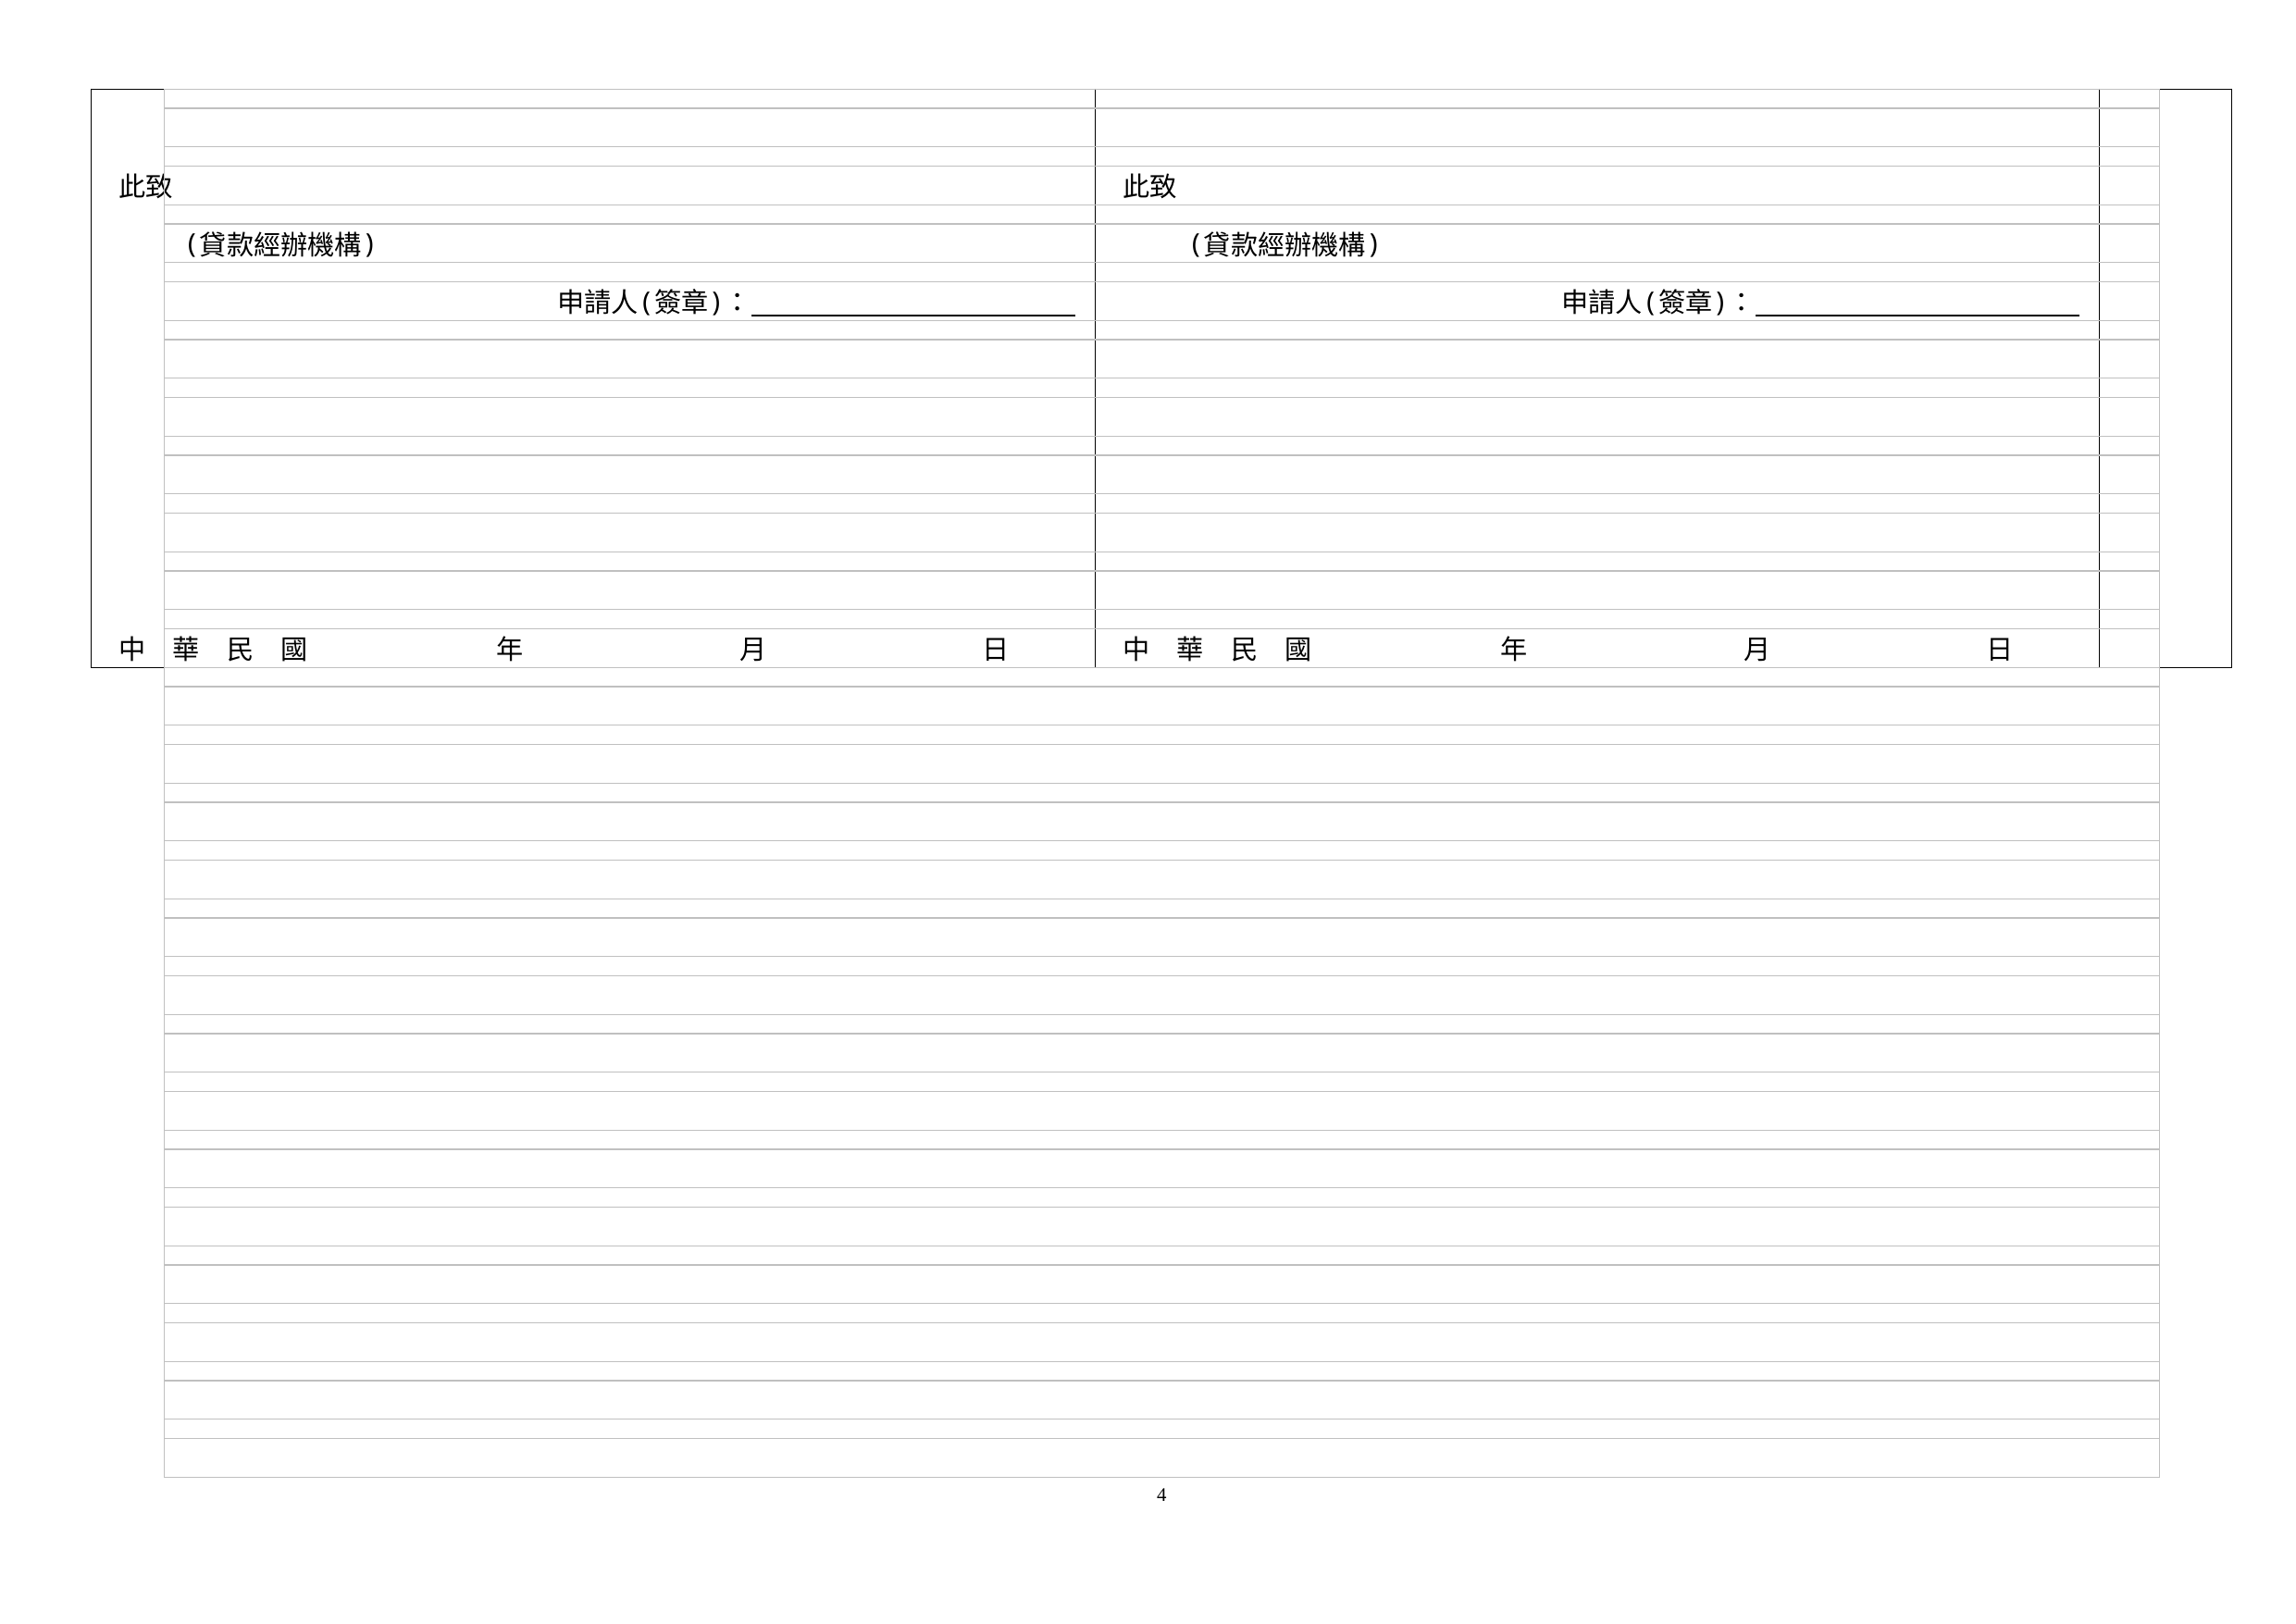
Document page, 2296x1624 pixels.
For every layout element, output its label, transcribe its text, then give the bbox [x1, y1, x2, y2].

table_cell [1096, 205, 2099, 223]
table_cell 附件一 適用受嚴重特殊傳染性肺炎影響發生營運困難產業事業紓困貸款及利息補貼措施申請書 （休閒農場業者申請政策性農業專案貸款以外其他金融機構舊貸案件利息補貼者，不適用之） 一、申請人基本資料（□新貸案件 □舊貸案件）： 二、本人已提供相關佐證資料，證明符合下列「行政院農業委員會對受嚴重特殊傳染性肺炎影響發生營運困難產業事業紓困振興辦法」第四條規定之營運困難認定條件（請勾選）： □ 國內拍賣、批發或相關交易場所之運作連續中斷達七日。 □ 農產品拍賣、交易或產地均價低於近三年同期之拍賣、交易或產地均價。 □ 農產品批發市場交易量低於近三年同期之交易量。 □ 漁船出海作業航次或日數低於近一年同期之航次或日數。 □ 休閒農場近一個月之營業額低於前一年同期營業額百分之十五以上。 □ 農產品外銷量或值低於前一年同期之外銷量或值。 □ 經直轄市、縣(市)主管機關或貸款經辦機構報請行政院農業委員會認定者（勾選本項者，應提供經行政院農業委員會認定之佐證資料）。 三、本人申請「行政院農業委員會對受嚴重特殊傳染性肺炎影響發生營運困難產業事業紓困振興辦法」第五條第二項規定之貸款利息補貼措施，已知悉並已充分瞭解下列事項（未申請貸款利息補貼者免勾選）： □ 於貸款利息補貼期間，不得減薪或裁員。違反者，應即收回補貼之利息(非屬法人、團體者，免勾選)。 □ 本貸款利息補貼與其他機關所定補貼性質相同者，應擇一適用，不得重複。 以上資料屬實，如經查證未依貸款用途運用、未實際經營、其他未能符合農業發展基金貸款之相關規定，或有不實或其他不法情事者，本人願負法律責任，並由貴貸款經辦機構收回貸款，或收回補貼之利息。 此致 (貸款經辦機構) 申請人(簽章)： 中 華 民 國 年 月 日 [165, 437, 1095, 454]
table_cell 附件一 適用受嚴重特殊傳染性肺炎影響發生營運困難產業事業紓困貸款及利息補貼措施申請書 （休閒農場業者申請政策性農業專案貸款以外其他金融機構舊貸案件利息補貼者，不適用之） 一、申請人基本資料（□新貸案件 □舊貸案件）： 二、本人已提供相關佐證資料，證明符合下列「行政院農業委員會對受嚴重特殊傳染性肺炎影響發生營運困難產業事業紓困振興辦法」第四條規定之營運困難認定條件（請勾選）： □ 國內拍賣、批發或相關交易場所之運作連續中斷達七日。 □ 農產品拍賣、交易或產地均價低於近三年同期之拍賣、交易或產地均價。 □ 農產品批發市場交易量低於近三年同期之交易量。 □ 漁船出海作業航次或日數低於近一年同期之航次或日數。 □ 休閒農場近一個月之營業額低於前一年同期營業額百分之十五以上。 □ 農產品外銷量或值低於前一年同期之外銷量或值。 □ 經直轄市、縣(市)主管機關或貸款經辦機構報請行政院農業委員會認定者（勾選本項者，應提供經行政院農業委員會認定之佐證資料）。 三、本人申請「行政院農業委員會對受嚴重特殊傳染性肺炎影響發生營運困難產業事業紓困振興辦法」第五條第二項規定之貸款利息補貼措施，已知悉並已充分瞭解下列事項（未申請貸款利息補貼者免勾選）： □ 於貸款利息補貼期間，不得減薪或裁員。違反者，應即收回補貼之利息(非屬法人、團體者，免勾選)。 □ 本貸款利息補貼與其他機關所定補貼性質相同者，應擇一適用，不得重複。 以上資料屬實，如經查證未依貸款用途運用、未實際經營、其他未能符合農業發展基金貸款之相關規定，或有不實或其他不法情事者，本人願負法律責任，並由貴貸款經辦機構收回貸款，或收回補貼之利息。 此致 (貸款經辦機構) 申請人(簽章)： 中 華 民 國 年 月 日 [165, 90, 1095, 107]
table_cell 附件一 適用受嚴重特殊傳染性肺炎影響發生營運困難產業事業紓困貸款及利息補貼措施申請書 （休閒農場業者申請政策性農業專案貸款以外其他金融機構舊貸案件利息補貼者，不適用之） 一、申請人基本資料（□新貸案件 □舊貸案件）： 二、本人已提供相關佐證資料，證明符合下列「行政院農業委員會對受嚴重特殊傳染性肺炎影響發生營運困難產業事業紓困振興辦法」第四條規定之營運困難認定條件（請勾選）： □ 國內拍賣、批發或相關交易場所之運作連續中斷達七日。 □ 農產品拍賣、交易或產地均價低於近三年同期之拍賣、交易或產地均價。 □ 農產品批發市場交易量低於近三年同期之交易量。 □ 漁船出海作業航次或日數低於近一年同期之航次或日數。 □ 休閒農場近一個月之營業額低於前一年同期營業額百分之十五以上。 □ 農產品外銷量或值低於前一年同期之外銷量或值。 □ 經直轄市、縣(市)主管機關或貸款經辦機構報請行政院農業委員會認定者（勾選本項者，應提供經行政院農業委員會認定之佐證資料）。 三、本人申請「行政院農業委員會對受嚴重特殊傳染性肺炎影響發生營運困難產業事業紓困振興辦法」第五條第二項規定之貸款利息補貼措施，已知悉並已充分瞭解下列事項（未申請貸款利息補貼者免勾選）： □ 於貸款利息補貼期間，不得減薪或裁員。違反者，應即收回補貼之利息(非屬法人、團體者，免勾選)。 □ 本貸款利息補貼與其他機關所定補貼性質相同者，應擇一適用，不得重複。 以上資料屬實，如經查證未依貸款用途運用、未實際經營、其他未能符合農業發展基金貸款之相關規定，或有不實或其他不法情事者，本人願負法律責任，並由貴貸款經辦機構收回貸款，或收回補貼之利息。 此致 (貸款經辦機構) 申請人(簽章)： 中 華 民 國 年 月 日 [165, 552, 1095, 570]
table_cell 本附件未修正。 [2100, 321, 2159, 339]
table_cell [1096, 514, 2099, 552]
table_cell 本附件未修正。 [2100, 437, 2159, 454]
table_cell 附件一 適用受嚴重特殊傳染性肺炎影響發生營運困難產業事業紓困貸款及利息補貼措施申請書 （休閒農場業者申請政策性農業專案貸款以外其他金融機構舊貸案件利息補貼者，不適用之） 一、申請人基本資料（□新貸案件 □舊貸案件）： 二、本人已提供相關佐證資料，證明符合下列「行政院農業委員會對受嚴重特殊傳染性肺炎影響發生營運困難產業事業紓困振興辦法」第四條規定之營運困難認定條件（請勾選）： □ 國內拍賣、批發或相關交易場所之運作連續中斷達七日。 □ 農產品拍賣、交易或產地均價低於近三年同期之拍賣、交易或產地均價。 □ 農產品批發市場交易量低於近三年同期之交易量。 □ 漁船出海作業航次或日數低於近一年同期之航次或日數。 □ 休閒農場近一個月之營業額低於前一年同期營業額百分之十五以上。 □ 農產品外銷量或值低於前一年同期之外銷量或值。 □ 經直轄市、縣(市)主管機關或貸款經辦機構報請行政院農業委員會認定者（勾選本項者，應提供經行政院農業委員會認定之佐證資料）。 三、本人申請「行政院農業委員會對受嚴重特殊傳染性肺炎影響發生營運困難產業事業紓困振興辦法」第五條第二項規定之貸款利息補貼措施，已知悉並已充分瞭解下列事項（未申請貸款利息補貼者免勾選）： □ 於貸款利息補貼期間，不得減薪或裁員。違反者，應即收回補貼之利息(非屬法人、團體者，免勾選)。 □ 本貸款利息補貼與其他機關所定補貼性質相同者，應擇一適用，不得重複。 以上資料屬實，如經查證未依貸款用途運用、未實際經營、其他未能符合農業發展基金貸款之相關規定，或有不實或其他不法情事者，本人願負法律責任，並由貴貸款經辦機構收回貸款，或收回補貼之利息。 此致 (貸款經辦機構) 申請人(簽章)： 中 華 民 國 年 月 日 [165, 514, 1095, 552]
table_cell 附件一 適用受嚴重特殊傳染性肺炎影響發生營運困難產業事業紓困貸款及利息補貼措施申請書 （休閒農場業者申請政策性農業專案貸款以外其他金融機構舊貸案件利息補貼者，不適用之） 一、申請人基本資料（□新貸案件 □舊貸案件）： 二、本人已提供相關佐證資料，證明符合下列「行政院農業委員會對受嚴重特殊傳染性肺炎影響發生營運困難產業事業紓困振興辦法」第四條規定之營運困難認定條件（請勾選）： □ 國內拍賣、批發或相關交易場所之運作連續中斷達七日。 □ 農產品拍賣、交易或產地均價低於近三年同期之拍賣、交易或產地均價。 □ 農產品批發市場交易量低於近三年同期之交易量。 □ 漁船出海作業航次或日數低於近一年同期之航次或日數。 □ 休閒農場近一個月之營業額低於前一年同期營業額百分之十五以上。 □ 農產品外銷量或值低於前一年同期之外銷量或值。 □ 經直轄市、縣(市)主管機關或貸款經辦機構報請行政院農業委員會認定者（勾選本項者，應提供經行政院農業委員會認定之佐證資料）。 三、本人申請「行政院農業委員會對受嚴重特殊傳染性肺炎影響發生營運困難產業事業紓困振興辦法」第五條第二項規定之貸款利息補貼措施，已知悉並已充分瞭解下列事項（未申請貸款利息補貼者免勾選）： □ 於貸款利息補貼期間，不得減薪或裁員。違反者，應即收回補貼之利息(非屬法人、團體者，免勾選)。 □ 本貸款利息補貼與其他機關所定補貼性質相同者，應擇一適用，不得重複。 以上資料屬實，如經查證未依貸款用途運用、未實際經營、其他未能符合農業發展基金貸款之相關規定，或有不實或其他不法情事者，本人願負法律責任，並由貴貸款經辦機構收回貸款，或收回補貼之利息。 此致 (貸款經辦機構) 申請人(簽章)： 中 華 民 國 年 月 日 [165, 341, 1095, 378]
table_cell 附件一 適用受嚴重特殊傳染性肺炎影響發生營運困難產業事業紓困貸款及利息補貼措施申請書 （休閒農場業者申請政策性農業專案貸款以外其他金融機構舊貸案件利息補貼者，不適用之） 一、申請人基本資料（□新貸案件 □舊貸案件）： 二、本人已提供相關佐證資料，證明符合下列「行政院農業委員會對受嚴重特殊傳染性肺炎影響發生營運困難產業事業紓困振興辦法」第四條規定之營運困難認定條件（請勾選）： □ 國內拍賣、批發或相關交易場所之運作連續中斷達七日。 □ 農產品拍賣、交易或產地均價低於近三年同期之拍賣、交易或產地均價。 □ 農產品批發市場交易量低於近三年同期之交易量。 □ 漁船出海作業航次或日數低於近一年同期之航次或日數。 □ 休閒農場近一個月之營業額低於前一年同期營業額百分之十五以上。 □ 農產品外銷量或值低於前一年同期之外銷量或值。 □ 經直轄市、縣(市)主管機關或貸款經辦機構報請行政院農業委員會認定者（勾選本項者，應提供經行政院農業委員會認定之佐證資料）。 三、本人申請「行政院農業委員會對受嚴重特殊傳染性肺炎影響發生營運困難產業事業紓困振興辦法」第五條第二項規定之貸款利息補貼措施，已知悉並已充分瞭解下列事項（未申請貸款利息補貼者免勾選）： □ 於貸款利息補貼期間，不得減薪或裁員。違反者，應即收回補貼之利息(非屬法人、團體者，免勾選)。 □ 本貸款利息補貼與其他機關所定補貼性質相同者，應擇一適用，不得重複。 以上資料屬實，如經查證未依貸款用途運用、未實際經營、其他未能符合農業發展基金貸款之相關規定，或有不實或其他不法情事者，本人願負法律責任，並由貴貸款經辦機構收回貸款，或收回補貼之利息。 此致 (貸款經辦機構) 申請人(簽章)： 中 華 民 國 年 月 日 [165, 263, 1095, 281]
table_cell 附件一 適用受嚴重特殊傳染性肺炎影響發生營運困難產業事業紓困貸款及利息補貼措施申請書 （休閒農場業者申請政策性農業專案貸款以外其他金融機構舊貸案件利息補貼者，不適用之） 一、申請人基本資料（□新貸案件 □舊貸案件）： 二、本人已提供相關佐證資料，證明符合下列「行政院農業委員會對受嚴重特殊傳染性肺炎影響發生營運困難產業事業紓困振興辦法」第四條規定之營運困難認定條件（請勾選）： □ 國內拍賣、批發或相關交易場所之運作連續中斷達七日。 □ 農產品拍賣、交易或產地均價低於近三年同期之拍賣、交易或產地均價。 □ 農產品批發市場交易量低於近三年同期之交易量。 □ 漁船出海作業航次或日數低於近一年同期之航次或日數。 □ 休閒農場近一個月之營業額低於前一年同期營業額百分之十五以上。 □ 農產品外銷量或值低於前一年同期之外銷量或值。 □ 經直轄市、縣(市)主管機關或貸款經辦機構報請行政院農業委員會認定者（勾選本項者，應提供經行政院農業委員會認定之佐證資料）。 三、本人申請「行政院農業委員會對受嚴重特殊傳染性肺炎影響發生營運困難產業事業紓困振興辦法」第五條第二項規定之貸款利息補貼措施，已知悉並已充分瞭解下列事項（未申請貸款利息補貼者免勾選）： □ 於貸款利息補貼期間，不得減薪或裁員。違反者，應即收回補貼之利息(非屬法人、團體者，免勾選)。 □ 本貸款利息補貼與其他機關所定補貼性質相同者，應擇一適用，不得重複。 以上資料屬實，如經查證未依貸款用途運用、未實際經營、其他未能符合農業發展基金貸款之相關規定，或有不實或其他不法情事者，本人願負法律責任，並由貴貸款經辦機構收回貸款，或收回補貼之利息。 此致 (貸款經辦機構) 申請人(簽章)： 中 華 民 國 年 月 日 [165, 629, 1095, 667]
table_cell [1096, 321, 2099, 339]
table_cell [1096, 341, 2099, 378]
table_cell [1096, 437, 2099, 454]
table_cell 附件一 適用受嚴重特殊傳染性肺炎影響發生營運困難產業事業紓困貸款及利息補貼措施申請書 （休閒農場業者申請政策性農業專案貸款以外其他金融機構舊貸案件利息補貼者，不適用之） 一、申請人基本資料（□新貸案件 □舊貸案件）： 二、本人已提供相關佐證資料，證明符合下列「行政院農業委員會對受嚴重特殊傳染性肺炎影響發生營運困難產業事業紓困振興辦法」第四條規定之營運困難認定條件（請勾選）： □ 國內拍賣、批發或相關交易場所之運作連續中斷達七日。 □ 農產品拍賣、交易或產地均價低於近三年同期之拍賣、交易或產地均價。 □ 農產品批發市場交易量低於近三年同期之交易量。 □ 漁船出海作業航次或日數低於近一年同期之航次或日數。 □ 休閒農場近一個月之營業額低於前一年同期營業額百分之十五以上。 □ 農產品外銷量或值低於前一年同期之外銷量或值。 □ 經直轄市、縣(市)主管機關或貸款經辦機構報請行政院農業委員會認定者（勾選本項者，應提供經行政院農業委員會認定之佐證資料）。 三、本人申請「行政院農業委員會對受嚴重特殊傳染性肺炎影響發生營運困難產業事業紓困振興辦法」第五條第二項規定之貸款利息補貼措施，已知悉並已充分瞭解下列事項（未申請貸款利息補貼者免勾選）： □ 於貸款利息補貼期間，不得減薪或裁員。違反者，應即收回補貼之利息(非屬法人、團體者，免勾選)。 □ 本貸款利息補貼與其他機關所定補貼性質相同者，應擇一適用，不得重複。 以上資料屬實，如經查證未依貸款用途運用、未實際經營、其他未能符合農業發展基金貸款之相關規定，或有不實或其他不法情事者，本人願負法律責任，並由貴貸款經辦機構收回貸款，或收回補貼之利息。 此致 (貸款經辦機構) 申請人(簽章)： 中 華 民 國 年 月 日 [92, 90, 164, 667]
table_cell 本附件未修正。 [2100, 610, 2159, 628]
table_cell 附件一 適用受嚴重特殊傳染性肺炎影響發生營運困難產業事業紓困貸款及利息補貼措施申請書 （休閒農場業者申請政策性農業專案貸款以外其他金融機構舊貸案件利息補貼者，不適用之） 一、申請人基本資料（□新貸案件 □舊貸案件）： 二、本人已提供相關佐證資料，證明符合下列「行政院農業委員會對受嚴重特殊傳染性肺炎影響發生營運困難產業事業紓困振興辦法」第四條規定之營運困難認定條件（請勾選）： □ 國內拍賣、批發或相關交易場所之運作連續中斷達七日。 □ 農產品拍賣、交易或產地均價低於近三年同期之拍賣、交易或產地均價。 □ 農產品批發市場交易量低於近三年同期之交易量。 □ 漁船出海作業航次或日數低於近一年同期之航次或日數。 □ 休閒農場近一個月之營業額低於前一年同期營業額百分之十五以上。 □ 農產品外銷量或值低於前一年同期之外銷量或值。 □ 經直轄市、縣(市)主管機關或貸款經辦機構報請行政院農業委員會認定者（勾選本項者，應提供經行政院農業委員會認定之佐證資料）。 三、本人申請「行政院農業委員會對受嚴重特殊傳染性肺炎影響發生營運困難產業事業紓困振興辦法」第五條第二項規定之貸款利息補貼措施，已知悉並已充分瞭解下列事項（未申請貸款利息補貼者免勾選）： □ 於貸款利息補貼期間，不得減薪或裁員。違反者，應即收回補貼之利息(非屬法人、團體者，免勾選)。 □ 本貸款利息補貼與其他機關所定補貼性質相同者，應擇一適用，不得重複。 以上資料屬實，如經查證未依貸款用途運用、未實際經營、其他未能符合農業發展基金貸款之相關規定，或有不實或其他不法情事者，本人願負法律責任，並由貴貸款經辦機構收回貸款，或收回補貼之利息。 此致 (貸款經辦機構) 申請人(簽章)： 中 華 民 國 年 月 日 [165, 378, 1095, 397]
table_cell 本附件未修正。 [2100, 552, 2159, 570]
table_cell [1096, 610, 2099, 628]
table_cell 附件一 適用受嚴重特殊傳染性肺炎影響發生營運困難產業事業紓困貸款及利息補貼措施申請書 （休閒農場業者申請政策性農業專案貸款以外其他金融機構舊貸案件利息補貼者，不適用之） 一、申請人基本資料（□新貸案件 □舊貸案件）： 二、本人已提供相關佐證資料，證明符合下列「行政院農業委員會對受嚴重特殊傳染性肺炎影響發生營運困難產業事業紓困振興辦法」第四條規定之營運困難認定條件（請勾選）： □ 國內拍賣、批發或相關交易場所之運作連續中斷達七日。 □ 農產品拍賣、交易或產地均價低於近三年同期之拍賣、交易或產地均價。 □ 農產品批發市場交易量低於近三年同期之交易量。 □ 漁船出海作業航次或日數低於近一年同期之航次或日數。 □ 休閒農場近一個月之營業額低於前一年同期營業額百分之十五以上。 □ 農產品外銷量或值低於前一年同期之外銷量或值。 □ 經直轄市、縣(市)主管機關或貸款經辦機構報請行政院農業委員會認定者（勾選本項者，應提供經行政院農業委員會認定之佐證資料）。 三、本人申請「行政院農業委員會對受嚴重特殊傳染性肺炎影響發生營運困難產業事業紓困振興辦法」第五條第二項規定之貸款利息補貼措施，已知悉並已充分瞭解下列事項（未申請貸款利息補貼者免勾選）： □ 於貸款利息補貼期間，不得減薪或裁員。違反者，應即收回補貼之利息(非屬法人、團體者，免勾選)。 □ 本貸款利息補貼與其他機關所定補貼性質相同者，應擇一適用，不得重複。 以上資料屬實，如經查證未依貸款用途運用、未實際經營、其他未能符合農業發展基金貸款之相關規定，或有不實或其他不法情事者，本人願負法律責任，並由貴貸款經辦機構收回貸款，或收回補貼之利息。 此致 (貸款經辦機構) 申請人(簽章)： 中 華 民 國 年 月 日 [165, 398, 1095, 436]
table_cell 附件一 適用受嚴重特殊傳染性肺炎影響發生營運困難產業事業紓困貸款及利息補貼措施申請書 （休閒農場業者申請政策性農業專案貸款以外其他金融機構舊貸案件利息補貼者，不適用之） 一、申請人基本資料（□新貸案件 □舊貸案件）： 二、本人已提供相關佐證資料，證明符合下列「行政院農業委員會對受嚴重特殊傳染性肺炎影響發生營運困難產業事業紓困振興辦法」第四條規定之營運困難認定條件（請勾選）： □ 國內拍賣、批發或相關交易場所之運作連續中斷達七日。 □ 農產品拍賣、交易或產地均價低於近三年同期之拍賣、交易或產地均價。 □ 農產品批發市場交易量低於近三年同期之交易量。 □ 漁船出海作業航次或日數低於近一年同期之航次或日數。 □ 休閒農場近一個月之營業額低於前一年同期營業額百分之十五以上。 □ 農產品外銷量或值低於前一年同期之外銷量或值。 □ 經直轄市、縣(市)主管機關或貸款經辦機構報請行政院農業委員會認定者（勾選本項者，應提供經行政院農業委員會認定之佐證資料）。 三、本人申請「行政院農業委員會對受嚴重特殊傳染性肺炎影響發生營運困難產業事業紓困振興辦法」第五條第二項規定之貸款利息補貼措施，已知悉並已充分瞭解下列事項（未申請貸款利息補貼者免勾選）： □ 於貸款利息補貼期間，不得減薪或裁員。違反者，應即收回補貼之利息(非屬法人、團體者，免勾選)。 □ 本貸款利息補貼與其他機關所定補貼性質相同者，應擇一適用，不得重複。 以上資料屬實，如經查證未依貸款用途運用、未實際經營、其他未能符合農業發展基金貸款之相關規定，或有不實或其他不法情事者，本人願負法律責任，並由貴貸款經辦機構收回貸款，或收回補貼之利息。 此致 (貸款經辦機構) 申請人(簽章)： 中 華 民 國 年 月 日 [165, 225, 1095, 262]
table_cell 本附件未修正。 [2100, 109, 2159, 146]
table_cell 本附件未修正。 [2100, 147, 2159, 166]
table_cell 附件一 適用受嚴重特殊傳染性肺炎影響發生營運困難產業事業紓困貸款及利息補貼措施申請書 （休閒農場業者申請政策性農業專案貸款以外其他金融機構舊貸案件利息補貼者，不適用之） 一、申請人基本資料（□新貸案件 □舊貸案件）： 二、本人已提供相關佐證資料，證明符合下列「行政院農業委員會對受嚴重特殊傳染性肺炎影響發生營運困難產業事業紓困振興辦法」第四條規定之營運困難認定條件（請勾選）： □ 國內拍賣、批發或相關交易場所之運作連續中斷達七日。 □ 農產品拍賣、交易或產地均價低於近三年同期之拍賣、交易或產地均價。 □ 農產品批發市場交易量低於近三年同期之交易量。 □ 漁船出海作業航次或日數低於近一年同期之航次或日數。 □ 休閒農場近一個月之營業額低於前一年同期營業額百分之十五以上。 □ 農產品外銷量或值低於前一年同期之外銷量或值。 □ 經直轄市、縣(市)主管機關或貸款經辦機構報請行政院農業委員會認定者（勾選本項者，應提供經行政院農業委員會認定之佐證資料）。 三、本人申請「行政院農業委員會對受嚴重特殊傳染性肺炎影響發生營運困難產業事業紓困振興辦法」第五條第二項規定之貸款利息補貼措施，已知悉並已充分瞭解下列事項（未申請貸款利息補貼者免勾選）： □ 於貸款利息補貼期間，不得減薪或裁員。違反者，應即收回補貼之利息(非屬法人、團體者，免勾選)。 □ 本貸款利息補貼與其他機關所定補貼性質相同者，應擇一適用，不得重複。 以上資料屬實，如經查證未依貸款用途運用、未實際經營、其他未能符合農業發展基金貸款之相關規定，或有不實或其他不法情事者，本人願負法律責任，並由貴貸款經辦機構收回貸款，或收回補貼之利息。 此致 (貸款經辦機構) 申請人(簽章)： 中 華 民 國 年 月 日 [165, 572, 1095, 609]
table_cell 本附件未修正。 [2100, 629, 2159, 667]
table_cell 附件一 適用受嚴重特殊傳染性肺炎影響發生營運困難產業事業紓困貸款及利息補貼措施申請書 （休閒農場業者申請政策性農業專案貸款以外其他金融機構舊貸案件利息補貼者，不適用之） 一、申請人基本資料（□新貸案件 □舊貸案件）： 二、本人已提供相關佐證資料，證明符合下列「行政院農業委員會對受嚴重特殊傳染性肺炎影響發生營運困難產業事業紓困振興辦法」第四條規定之營運困難認定條件（請勾選）： □ 國內拍賣、批發或相關交易場所之運作連續中斷達七日。 □ 農產品拍賣、交易或產地均價低於近三年同期之拍賣、交易或產地均價。 □ 農產品批發市場交易量低於近三年同期之交易量。 □ 漁船出海作業航次或日數低於近一年同期之航次或日數。 □ 休閒農場近一個月之營業額低於前一年同期營業額百分之十五以上。 □ 農產品外銷量或值低於前一年同期之外銷量或值。 □ 經直轄市、縣(市)主管機關或貸款經辦機構報請行政院農業委員會認定者（勾選本項者，應提供經行政院農業委員會認定之佐證資料）。 三、本人申請「行政院農業委員會對受嚴重特殊傳染性肺炎影響發生營運困難產業事業紓困振興辦法」第五條第二項規定之貸款利息補貼措施，已知悉並已充分瞭解下列事項（未申請貸款利息補貼者免勾選）： □ 於貸款利息補貼期間，不得減薪或裁員。違反者，應即收回補貼之利息(非屬法人、團體者，免勾選)。 □ 本貸款利息補貼與其他機關所定補貼性質相同者，應擇一適用，不得重複。 以上資料屬實，如經查證未依貸款用途運用、未實際經營、其他未能符合農業發展基金貸款之相關規定，或有不實或其他不法情事者，本人願負法律責任，並由貴貸款經辦機構收回貸款，或收回補貼之利息。 此致 (貸款經辦機構) 申請人(簽章)： 中 華 民 國 年 月 日 [165, 167, 1095, 205]
table_cell [1096, 572, 2099, 609]
table_cell 本附件未修正。 [2100, 378, 2159, 397]
table_cell 本附件未修正。 [2100, 398, 2159, 436]
table_cell [1096, 109, 2099, 146]
table_cell 附件一 適用受嚴重特殊傳染性肺炎影響發生營運困難產業事業紓困貸款及利息補貼措施申請書 （休閒農場業者申請政策性農業專案貸款以外其他金融機構舊貸案件利息補貼者，不適用之） 一、申請人基本資料（□新貸案件 □舊貸案件）： 二、本人已提供相關佐證資料，證明符合下列「行政院農業委員會對受嚴重特殊傳染性肺炎影響發生營運困難產業事業紓困振興辦法」第四條規定之營運困難認定條件（請勾選）： □ 國內拍賣、批發或相關交易場所之運作連續中斷達七日。 □ 農產品拍賣、交易或產地均價低於近三年同期之拍賣、交易或產地均價。 □ 農產品批發市場交易量低於近三年同期之交易量。 □ 漁船出海作業航次或日數低於近一年同期之航次或日數。 □ 休閒農場近一個月之營業額低於前一年同期營業額百分之十五以上。 □ 農產品外銷量或值低於前一年同期之外銷量或值。 □ 經直轄市、縣(市)主管機關或貸款經辦機構報請行政院農業委員會認定者（勾選本項者，應提供經行政院農業委員會認定之佐證資料）。 三、本人申請「行政院農業委員會對受嚴重特殊傳染性肺炎影響發生營運困難產業事業紓困振興辦法」第五條第二項規定之貸款利息補貼措施，已知悉並已充分瞭解下列事項（未申請貸款利息補貼者免勾選）： □ 於貸款利息補貼期間，不得減薪或裁員。違反者，應即收回補貼之利息(非屬法人、團體者，免勾選)。 □ 本貸款利息補貼與其他機關所定補貼性質相同者，應擇一適用，不得重複。 以上資料屬實，如經查證未依貸款用途運用、未實際經營、其他未能符合農業發展基金貸款之相關規定，或有不實或其他不法情事者，本人願負法律責任，並由貴貸款經辦機構收回貸款，或收回補貼之利息。 此致 (貸款經辦機構) 申請人(簽章)： 中 華 民 國 年 月 日 [165, 610, 1095, 628]
table_cell 中 華 民 國 年 月 日 [1096, 629, 2099, 667]
table_cell 本附件未修正。 [2100, 90, 2159, 107]
table_cell [1096, 552, 2099, 570]
table_cell [1096, 398, 2099, 436]
table_cell [1096, 456, 2099, 493]
table_cell 本附件未修正。 [2100, 167, 2159, 205]
table_cell 本附件未修正。 [2100, 263, 2159, 281]
table_cell 附件一 適用受嚴重特殊傳染性肺炎影響發生營運困難產業事業紓困貸款及利息補貼措施申請書 （休閒農場業者申請政策性農業專案貸款以外其他金融機構舊貸案件利息補貼者，不適用之） 一、申請人基本資料（□新貸案件 □舊貸案件）： 二、本人已提供相關佐證資料，證明符合下列「行政院農業委員會對受嚴重特殊傳染性肺炎影響發生營運困難產業事業紓困振興辦法」第四條規定之營運困難認定條件（請勾選）： □ 國內拍賣、批發或相關交易場所之運作連續中斷達七日。 □ 農產品拍賣、交易或產地均價低於近三年同期之拍賣、交易或產地均價。 □ 農產品批發市場交易量低於近三年同期之交易量。 □ 漁船出海作業航次或日數低於近一年同期之航次或日數。 □ 休閒農場近一個月之營業額低於前一年同期營業額百分之十五以上。 □ 農產品外銷量或值低於前一年同期之外銷量或值。 □ 經直轄市、縣(市)主管機關或貸款經辦機構報請行政院農業委員會認定者（勾選本項者，應提供經行政院農業委員會認定之佐證資料）。 三、本人申請「行政院農業委員會對受嚴重特殊傳染性肺炎影響發生營運困難產業事業紓困振興辦法」第五條第二項規定之貸款利息補貼措施，已知悉並已充分瞭解下列事項（未申請貸款利息補貼者免勾選）： □ 於貸款利息補貼期間，不得減薪或裁員。違反者，應即收回補貼之利息(非屬法人、團體者，免勾選)。 □ 本貸款利息補貼與其他機關所定補貼性質相同者，應擇一適用，不得重複。 以上資料屬實，如經查證未依貸款用途運用、未實際經營、其他未能符合農業發展基金貸款之相關規定，或有不實或其他不法情事者，本人願負法律責任，並由貴貸款經辦機構收回貸款，或收回補貼之利息。 此致 (貸款經辦機構) 申請人(簽章)： 中 華 民 國 年 月 日 [165, 282, 1095, 320]
table_cell 本附件未修正。 [2160, 90, 2231, 667]
table_cell 附件一 適用受嚴重特殊傳染性肺炎影響發生營運困難產業事業紓困貸款及利息補貼措施申請書 （休閒農場業者申請政策性農業專案貸款以外其他金融機構舊貸案件利息補貼者，不適用之） 一、申請人基本資料（□新貸案件 □舊貸案件）： 二、本人已提供相關佐證資料，證明符合下列「行政院農業委員會對受嚴重特殊傳染性肺炎影響發生營運困難產業事業紓困振興辦法」第四條規定之營運困難認定條件（請勾選）： □ 國內拍賣、批發或相關交易場所之運作連續中斷達七日。 □ 農產品拍賣、交易或產地均價低於近三年同期之拍賣、交易或產地均價。 □ 農產品批發市場交易量低於近三年同期之交易量。 □ 漁船出海作業航次或日數低於近一年同期之航次或日數。 □ 休閒農場近一個月之營業額低於前一年同期營業額百分之十五以上。 □ 農產品外銷量或值低於前一年同期之外銷量或值。 □ 經直轄市、縣(市)主管機關或貸款經辦機構報請行政院農業委員會認定者（勾選本項者，應提供經行政院農業委員會認定之佐證資料）。 三、本人申請「行政院農業委員會對受嚴重特殊傳染性肺炎影響發生營運困難產業事業紓困振興辦法」第五條第二項規定之貸款利息補貼措施，已知悉並已充分瞭解下列事項（未申請貸款利息補貼者免勾選）： □ 於貸款利息補貼期間，不得減薪或裁員。違反者，應即收回補貼之利息(非屬法人、團體者，免勾選)。 □ 本貸款利息補貼與其他機關所定補貼性質相同者，應擇一適用，不得重複。 以上資料屬實，如經查證未依貸款用途運用、未實際經營、其他未能符合農業發展基金貸款之相關規定，或有不實或其他不法情事者，本人願負法律責任，並由貴貸款經辦機構收回貸款，或收回補貼之利息。 此致 (貸款經辦機構) 申請人(簽章)： 中 華 民 國 年 月 日 [165, 321, 1095, 339]
table_cell [1096, 147, 2099, 166]
table_cell 附件一 適用受嚴重特殊傳染性肺炎影響發生營運困難產業事業紓困貸款及利息補貼措施申請書 （休閒農場業者申請政策性農業專案貸款以外其他金融機構舊貸案件利息補貼者，不適用之） 一、申請人基本資料（□新貸案件 □舊貸案件）： 二、本人已提供相關佐證資料，證明符合下列「行政院農業委員會對受嚴重特殊傳染性肺炎影響發生營運困難產業事業紓困振興辦法」第四條規定之營運困難認定條件（請勾選）： □ 國內拍賣、批發或相關交易場所之運作連續中斷達七日。 □ 農產品拍賣、交易或產地均價低於近三年同期之拍賣、交易或產地均價。 □ 農產品批發市場交易量低於近三年同期之交易量。 □ 漁船出海作業航次或日數低於近一年同期之航次或日數。 □ 休閒農場近一個月之營業額低於前一年同期營業額百分之十五以上。 □ 農產品外銷量或值低於前一年同期之外銷量或值。 □ 經直轄市、縣(市)主管機關或貸款經辦機構報請行政院農業委員會認定者（勾選本項者，應提供經行政院農業委員會認定之佐證資料）。 三、本人申請「行政院農業委員會對受嚴重特殊傳染性肺炎影響發生營運困難產業事業紓困振興辦法」第五條第二項規定之貸款利息補貼措施，已知悉並已充分瞭解下列事項（未申請貸款利息補貼者免勾選）： □ 於貸款利息補貼期間，不得減薪或裁員。違反者，應即收回補貼之利息(非屬法人、團體者，免勾選)。 □ 本貸款利息補貼與其他機關所定補貼性質相同者，應擇一適用，不得重複。 以上資料屬實，如經查證未依貸款用途運用、未實際經營、其他未能符合農業發展基金貸款之相關規定，或有不實或其他不法情事者，本人願負法律責任，並由貴貸款經辦機構收回貸款，或收回補貼之利息。 此致 (貸款經辦機構) 申請人(簽章)： 中 華 民 國 年 月 日 [165, 109, 1095, 146]
table_cell 附件一 適用受嚴重特殊傳染性肺炎影響發生營運困難產業事業紓困貸款及利息補貼措施申請書 （休閒農場業者申請政策性農業專案貸款以外其他金融機構舊貸案件利息補貼者，不適用之） 一、申請人基本資料（□新貸案件 □舊貸案件）： 二、本人已提供相關佐證資料，證明符合下列「行政院農業委員會對受嚴重特殊傳染性肺炎影響發生營運困難產業事業紓困振興辦法」第四條規定之營運困難認定條件（請勾選）： □ 國內拍賣、批發或相關交易場所之運作連續中斷達七日。 □ 農產品拍賣、交易或產地均價低於近三年同期之拍賣、交易或產地均價。 □ 農產品批發市場交易量低於近三年同期之交易量。 □ 漁船出海作業航次或日數低於近一年同期之航次或日數。 □ 休閒農場近一個月之營業額低於前一年同期營業額百分之十五以上。 □ 農產品外銷量或值低於前一年同期之外銷量或值。 □ 經直轄市、縣(市)主管機關或貸款經辦機構報請行政院農業委員會認定者（勾選本項者，應提供經行政院農業委員會認定之佐證資料）。 三、本人申請「行政院農業委員會對受嚴重特殊傳染性肺炎影響發生營運困難產業事業紓困振興辦法」第五條第二項規定之貸款利息補貼措施，已知悉並已充分瞭解下列事項（未申請貸款利息補貼者免勾選）： □ 於貸款利息補貼期間，不得減薪或裁員。違反者，應即收回補貼之利息(非屬法人、團體者，免勾選)。 □ 本貸款利息補貼與其他機關所定補貼性質相同者，應擇一適用，不得重複。 以上資料屬實，如經查證未依貸款用途運用、未實際經營、其他未能符合農業發展基金貸款之相關規定，或有不實或其他不法情事者，本人願負法律責任，並由貴貸款經辦機構收回貸款，或收回補貼之利息。 此致 (貸款經辦機構) 申請人(簽章)： 中 華 民 國 年 月 日 [165, 456, 1095, 493]
table_cell (貸款經辦機構) [1096, 225, 2099, 262]
table_cell 附件一 適用受嚴重特殊傳染性肺炎影響發生營運困難產業事業紓困貸款及利息補貼措施申請書 （休閒農場業者申請政策性農業專案貸款以外其他金融機構舊貸案件利息補貼者，不適用之） 一、申請人基本資料（□新貸案件 □舊貸案件）： 二、本人已提供相關佐證資料，證明符合下列「行政院農業委員會對受嚴重特殊傳染性肺炎影響發生營運困難產業事業紓困振興辦法」第四條規定之營運困難認定條件（請勾選）： □ 國內拍賣、批發或相關交易場所之運作連續中斷達七日。 □ 農產品拍賣、交易或產地均價低於近三年同期之拍賣、交易或產地均價。 □ 農產品批發市場交易量低於近三年同期之交易量。 □ 漁船出海作業航次或日數低於近一年同期之航次或日數。 □ 休閒農場近一個月之營業額低於前一年同期營業額百分之十五以上。 □ 農產品外銷量或值低於前一年同期之外銷量或值。 □ 經直轄市、縣(市)主管機關或貸款經辦機構報請行政院農業委員會認定者（勾選本項者，應提供經行政院農業委員會認定之佐證資料）。 三、本人申請「行政院農業委員會對受嚴重特殊傳染性肺炎影響發生營運困難產業事業紓困振興辦法」第五條第二項規定之貸款利息補貼措施，已知悉並已充分瞭解下列事項（未申請貸款利息補貼者免勾選）： □ 於貸款利息補貼期間，不得減薪或裁員。違反者，應即收回補貼之利息(非屬法人、團體者，免勾選)。 □ 本貸款利息補貼與其他機關所定補貼性質相同者，應擇一適用，不得重複。 以上資料屬實，如經查證未依貸款用途運用、未實際經營、其他未能符合農業發展基金貸款之相關規定，或有不實或其他不法情事者，本人願負法律責任，並由貴貸款經辦機構收回貸款，或收回補貼之利息。 此致 (貸款經辦機構) 申請人(簽章)： 中 華 民 國 年 月 日 [165, 205, 1095, 223]
table_cell 本附件未修正。 [2100, 494, 2159, 513]
table_cell [1096, 378, 2099, 397]
table_cell [1096, 263, 2099, 281]
table_cell 本附件未修正。 [2100, 572, 2159, 609]
table_cell 附件一 適用受嚴重特殊傳染性肺炎影響發生營運困難產業事業紓困貸款及利息補貼措施申請書 （休閒農場業者申請政策性農業專案貸款以外其他金融機構舊貸案件利息補貼者，不適用之） 一、申請人基本資料（□新貸案件 □舊貸案件）： 二、本人已提供相關佐證資料，證明符合下列「行政院農業委員會對受嚴重特殊傳染性肺炎影響發生營運困難產業事業紓困振興辦法」第四條規定之營運困難認定條件（請勾選）： □ 國內拍賣、批發或相關交易場所之運作連續中斷達七日。 □ 農產品拍賣、交易或產地均價低於近三年同期之拍賣、交易或產地均價。 □ 農產品批發市場交易量低於近三年同期之交易量。 □ 漁船出海作業航次或日數低於近一年同期之航次或日數。 □ 休閒農場近一個月之營業額低於前一年同期營業額百分之十五以上。 □ 農產品外銷量或值低於前一年同期之外銷量或值。 □ 經直轄市、縣(市)主管機關或貸款經辦機構報請行政院農業委員會認定者（勾選本項者，應提供經行政院農業委員會認定之佐證資料）。 三、本人申請「行政院農業委員會對受嚴重特殊傳染性肺炎影響發生營運困難產業事業紓困振興辦法」第五條第二項規定之貸款利息補貼措施，已知悉並已充分瞭解下列事項（未申請貸款利息補貼者免勾選）： □ 於貸款利息補貼期間，不得減薪或裁員。違反者，應即收回補貼之利息(非屬法人、團體者，免勾選)。 □ 本貸款利息補貼與其他機關所定補貼性質相同者，應擇一適用，不得重複。 以上資料屬實，如經查證未依貸款用途運用、未實際經營、其他未能符合農業發展基金貸款之相關規定，或有不實或其他不法情事者，本人願負法律責任，並由貴貸款經辦機構收回貸款，或收回補貼之利息。 此致 (貸款經辦機構) 申請人(簽章)： 中 華 民 國 年 月 日 [165, 147, 1095, 166]
table_cell 本附件未修正。 [2100, 205, 2159, 223]
table_cell 申請人(簽章)： [1096, 282, 2099, 320]
table_cell 本附件未修正。 [2100, 282, 2159, 320]
table_cell 此致 [1096, 167, 2099, 205]
table_cell [1096, 90, 2099, 107]
table_cell 本附件未修正。 [2100, 341, 2159, 378]
table_cell 本附件未修正。 [2100, 514, 2159, 552]
table_cell 附件一 適用受嚴重特殊傳染性肺炎影響發生營運困難產業事業紓困貸款及利息補貼措施申請書 （休閒農場業者申請政策性農業專案貸款以外其他金融機構舊貸案件利息補貼者，不適用之） 一、申請人基本資料（□新貸案件 □舊貸案件）： 二、本人已提供相關佐證資料，證明符合下列「行政院農業委員會對受嚴重特殊傳染性肺炎影響發生營運困難產業事業紓困振興辦法」第四條規定之營運困難認定條件（請勾選）： □ 國內拍賣、批發或相關交易場所之運作連續中斷達七日。 □ 農產品拍賣、交易或產地均價低於近三年同期之拍賣、交易或產地均價。 □ 農產品批發市場交易量低於近三年同期之交易量。 □ 漁船出海作業航次或日數低於近一年同期之航次或日數。 □ 休閒農場近一個月之營業額低於前一年同期營業額百分之十五以上。 □ 農產品外銷量或值低於前一年同期之外銷量或值。 □ 經直轄市、縣(市)主管機關或貸款經辦機構報請行政院農業委員會認定者（勾選本項者，應提供經行政院農業委員會認定之佐證資料）。 三、本人申請「行政院農業委員會對受嚴重特殊傳染性肺炎影響發生營運困難產業事業紓困振興辦法」第五條第二項規定之貸款利息補貼措施，已知悉並已充分瞭解下列事項（未申請貸款利息補貼者免勾選）： □ 於貸款利息補貼期間，不得減薪或裁員。違反者，應即收回補貼之利息(非屬法人、團體者，免勾選)。 □ 本貸款利息補貼與其他機關所定補貼性質相同者，應擇一適用，不得重複。 以上資料屬實，如經查證未依貸款用途運用、未實際經營、其他未能符合農業發展基金貸款之相關規定，或有不實或其他不法情事者，本人願負法律責任，並由貴貸款經辦機構收回貸款，或收回補貼之利息。 此致 (貸款經辦機構) 申請人(簽章)： 中 華 民 國 年 月 日 [165, 494, 1095, 513]
table_cell [1096, 494, 2099, 513]
table_cell 本附件未修正。 [2100, 225, 2159, 262]
table_cell 本附件未修正。 [2100, 456, 2159, 493]
